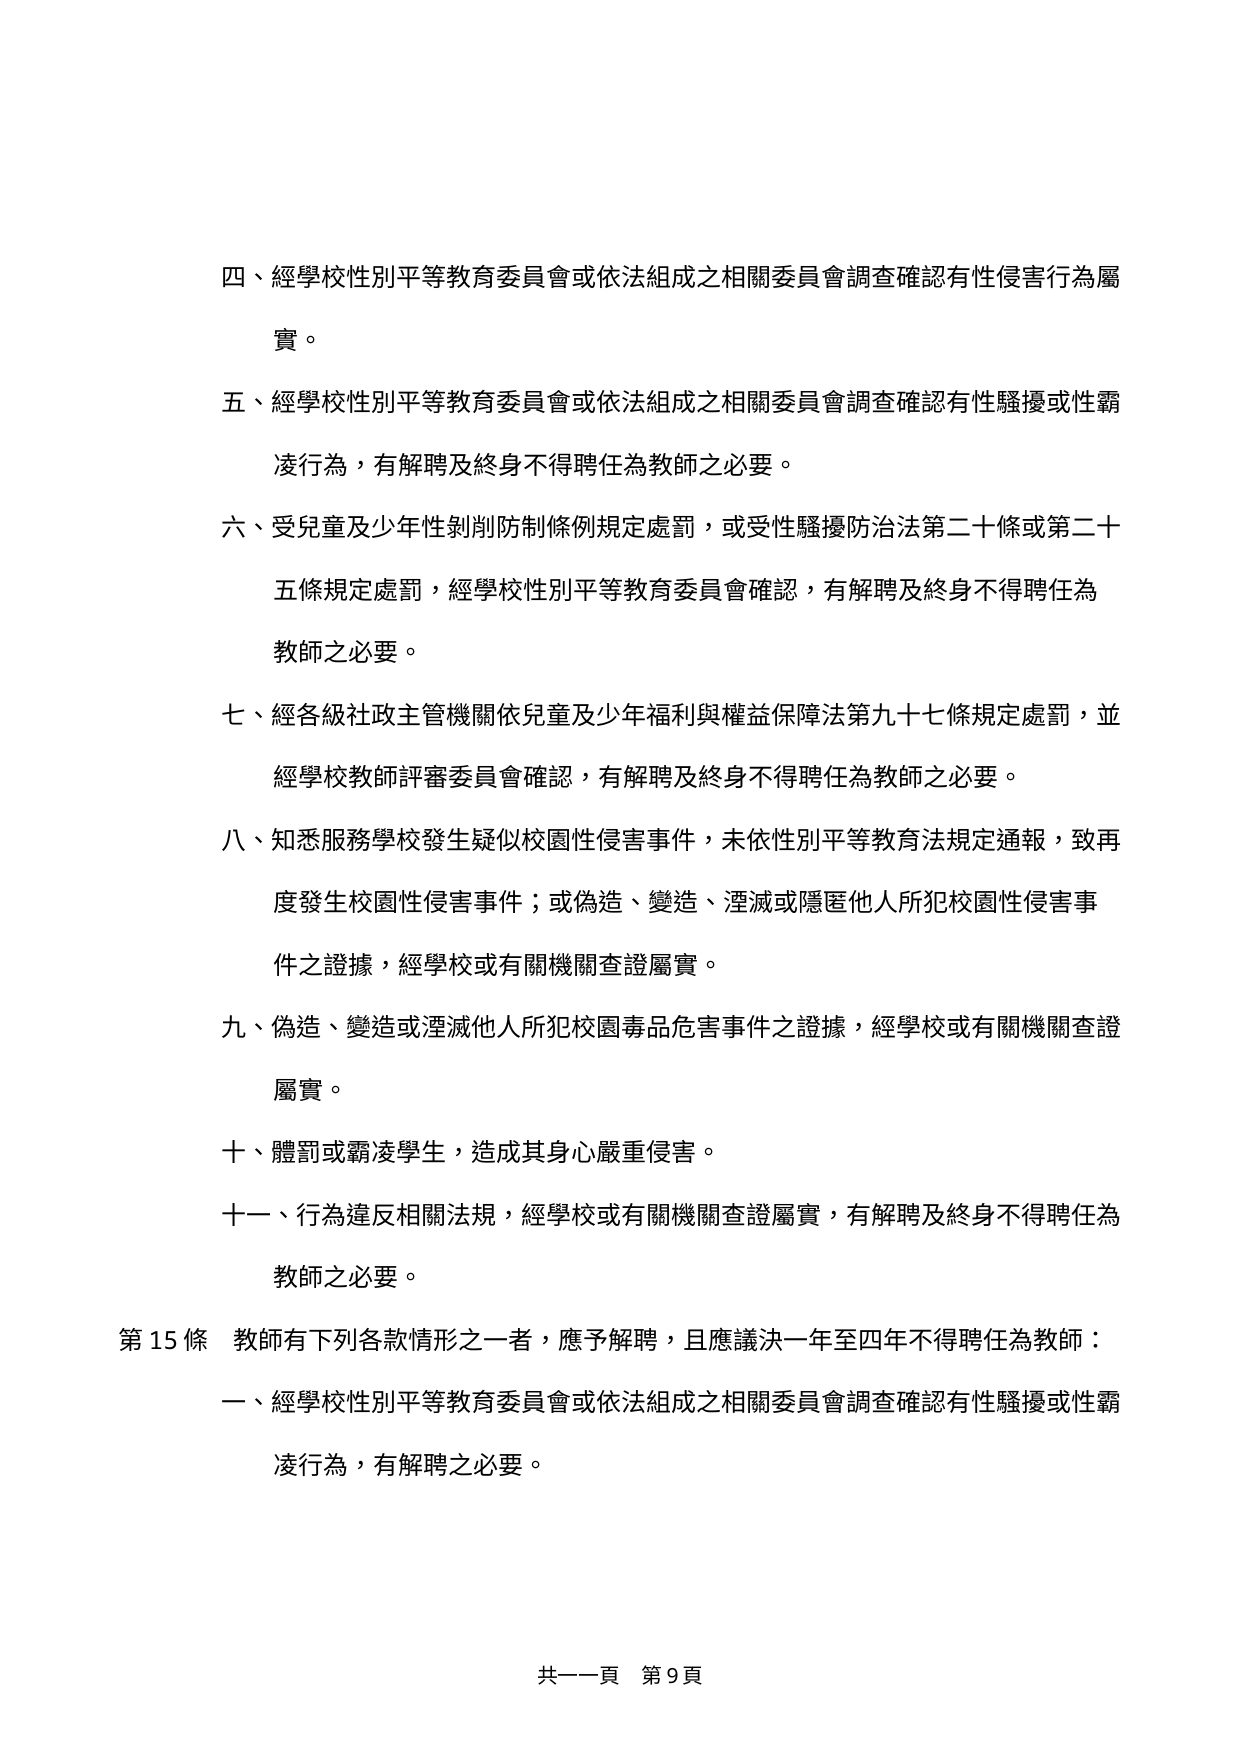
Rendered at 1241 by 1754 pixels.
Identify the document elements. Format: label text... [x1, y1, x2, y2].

text 五、經學校性別平等教育委員會或依法組成之相關委員會調查確認有性騷擾或性霸凌行為，有解聘及終身不得聘任為教師之必要。 [221, 359, 1122, 484]
text 七、經各級社政主管機關依兒童及少年福利與權益保障法第九十七條規定處罰，並經學校教師評審委員會確認，有解聘及終身不得聘任為教師之必要。 [221, 672, 1122, 797]
text 九、偽造、變造或湮滅他人所犯校園毒品危害事件之證據，經學校或有關機關查證屬實。 [221, 984, 1122, 1109]
text 一、經學校性別平等教育委員會或依法組成之相關委員會調查確認有性騷擾或性霸凌行為，有解聘之必要。 [221, 1359, 1122, 1484]
text 四、經學校性別平等教育委員會或依法組成之相關委員會調查確認有性侵害行為屬實。 [221, 234, 1122, 359]
text 十一、行為違反相關法規，經學校或有關機關查證屬實，有解聘及終身不得聘任為教師之必要。 [221, 1172, 1122, 1297]
text 六、受兒童及少年性剝削防制條例規定處罰，或受性騷擾防治法第二十條或第二十五條規定處罰，經學校性別平等教育委員會確認，有解聘及終身不得聘任為教師之必要。 [221, 484, 1122, 672]
text 十、體罰或霸凌學生，造成其身心嚴重侵害。 [221, 1109, 1122, 1172]
text 第15條 教師有下列各款情形之一者，應予解聘，且應議決一年至四年不得聘任為教師： [118, 1297, 1122, 1359]
text 八、知悉服務學校發生疑似校園性侵害事件，未依性別平等教育法規定通報，致再度發生校園性侵害事件；或偽造、變造、湮滅或隱匿他人所犯校園性侵害事件之證據，經學校或有關機關查證屬實。 [221, 797, 1122, 984]
